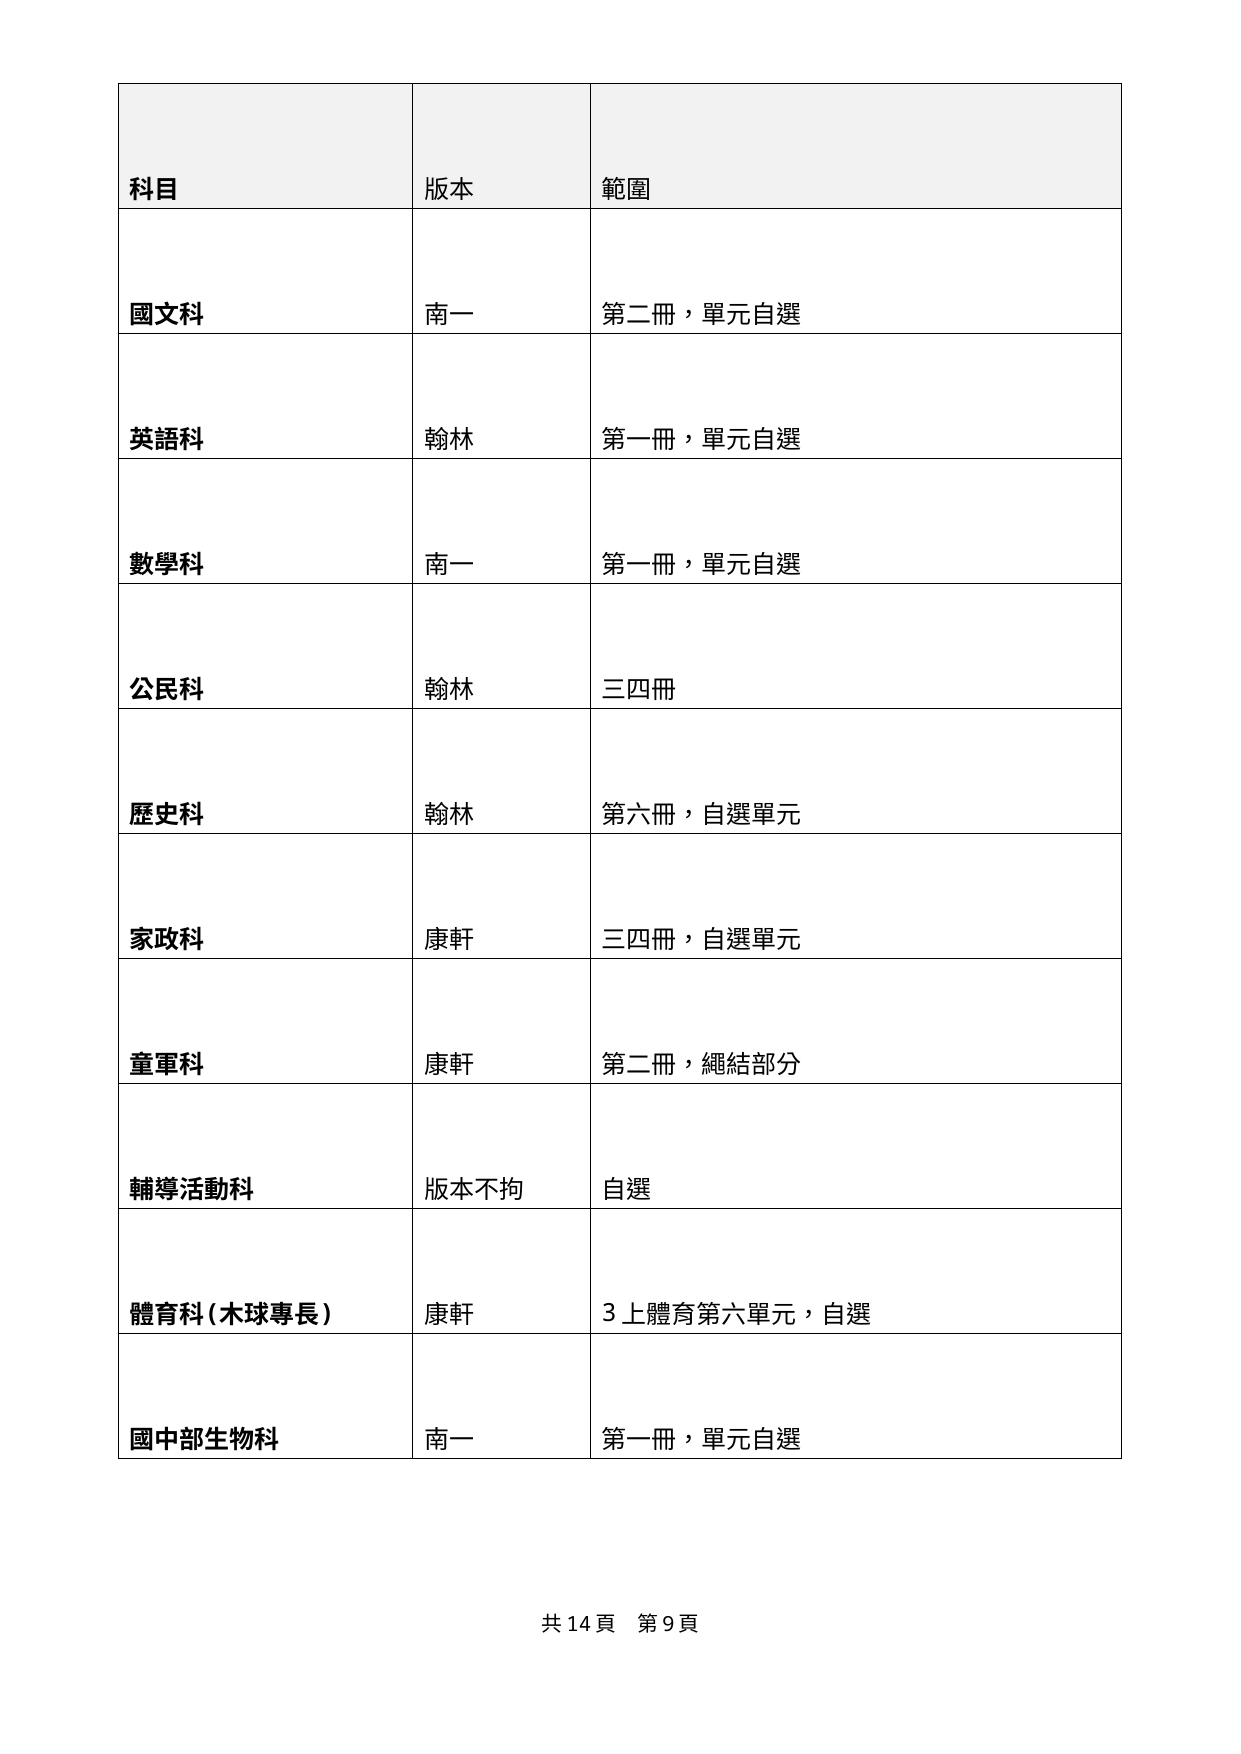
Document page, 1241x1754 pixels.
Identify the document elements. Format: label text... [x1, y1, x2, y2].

table_cell 公民科 [119, 584, 412, 708]
table_cell 歷史科 [119, 709, 412, 833]
table_header 版本 [413, 84, 590, 208]
table_cell 第一冊，單元自選 [591, 1334, 1121, 1458]
table_cell 康軒 [413, 959, 590, 1083]
table_header 範圍 [591, 84, 1121, 208]
table_cell 體育科(木球專長) [119, 1209, 412, 1333]
table_cell 數學科 [119, 459, 412, 583]
table_cell 國文科 [119, 209, 412, 333]
table_cell 童軍科 [119, 959, 412, 1083]
table_cell 國中部生物科 [119, 1334, 412, 1458]
table_header 科目 [119, 84, 412, 208]
table_cell 第二冊，單元自選 [591, 209, 1121, 333]
table_cell 康軒 [413, 1209, 590, 1333]
table_cell 三四冊 [591, 584, 1121, 708]
table_cell 3上體育第六單元，自選 [591, 1209, 1121, 1333]
table_cell 翰林 [413, 709, 590, 833]
table_cell 翰林 [413, 334, 590, 458]
table_cell 第一冊，單元自選 [591, 459, 1121, 583]
table_cell 康軒 [413, 834, 590, 958]
table_cell 南一 [413, 209, 590, 333]
table_cell 英語科 [119, 334, 412, 458]
table_cell 版本不拘 [413, 1084, 590, 1208]
table_cell 自選 [591, 1084, 1121, 1208]
table_cell 三四冊，自選單元 [591, 834, 1121, 958]
table_cell 南一 [413, 459, 590, 583]
table_cell 翰林 [413, 584, 590, 708]
table_cell 第二冊，繩結部分 [591, 959, 1121, 1083]
table_cell 南一 [413, 1334, 590, 1458]
table_cell 第六冊，自選單元 [591, 709, 1121, 833]
table_cell 輔導活動科 [119, 1084, 412, 1208]
table_cell 第一冊，單元自選 [591, 334, 1121, 458]
table_cell 家政科 [119, 834, 412, 958]
